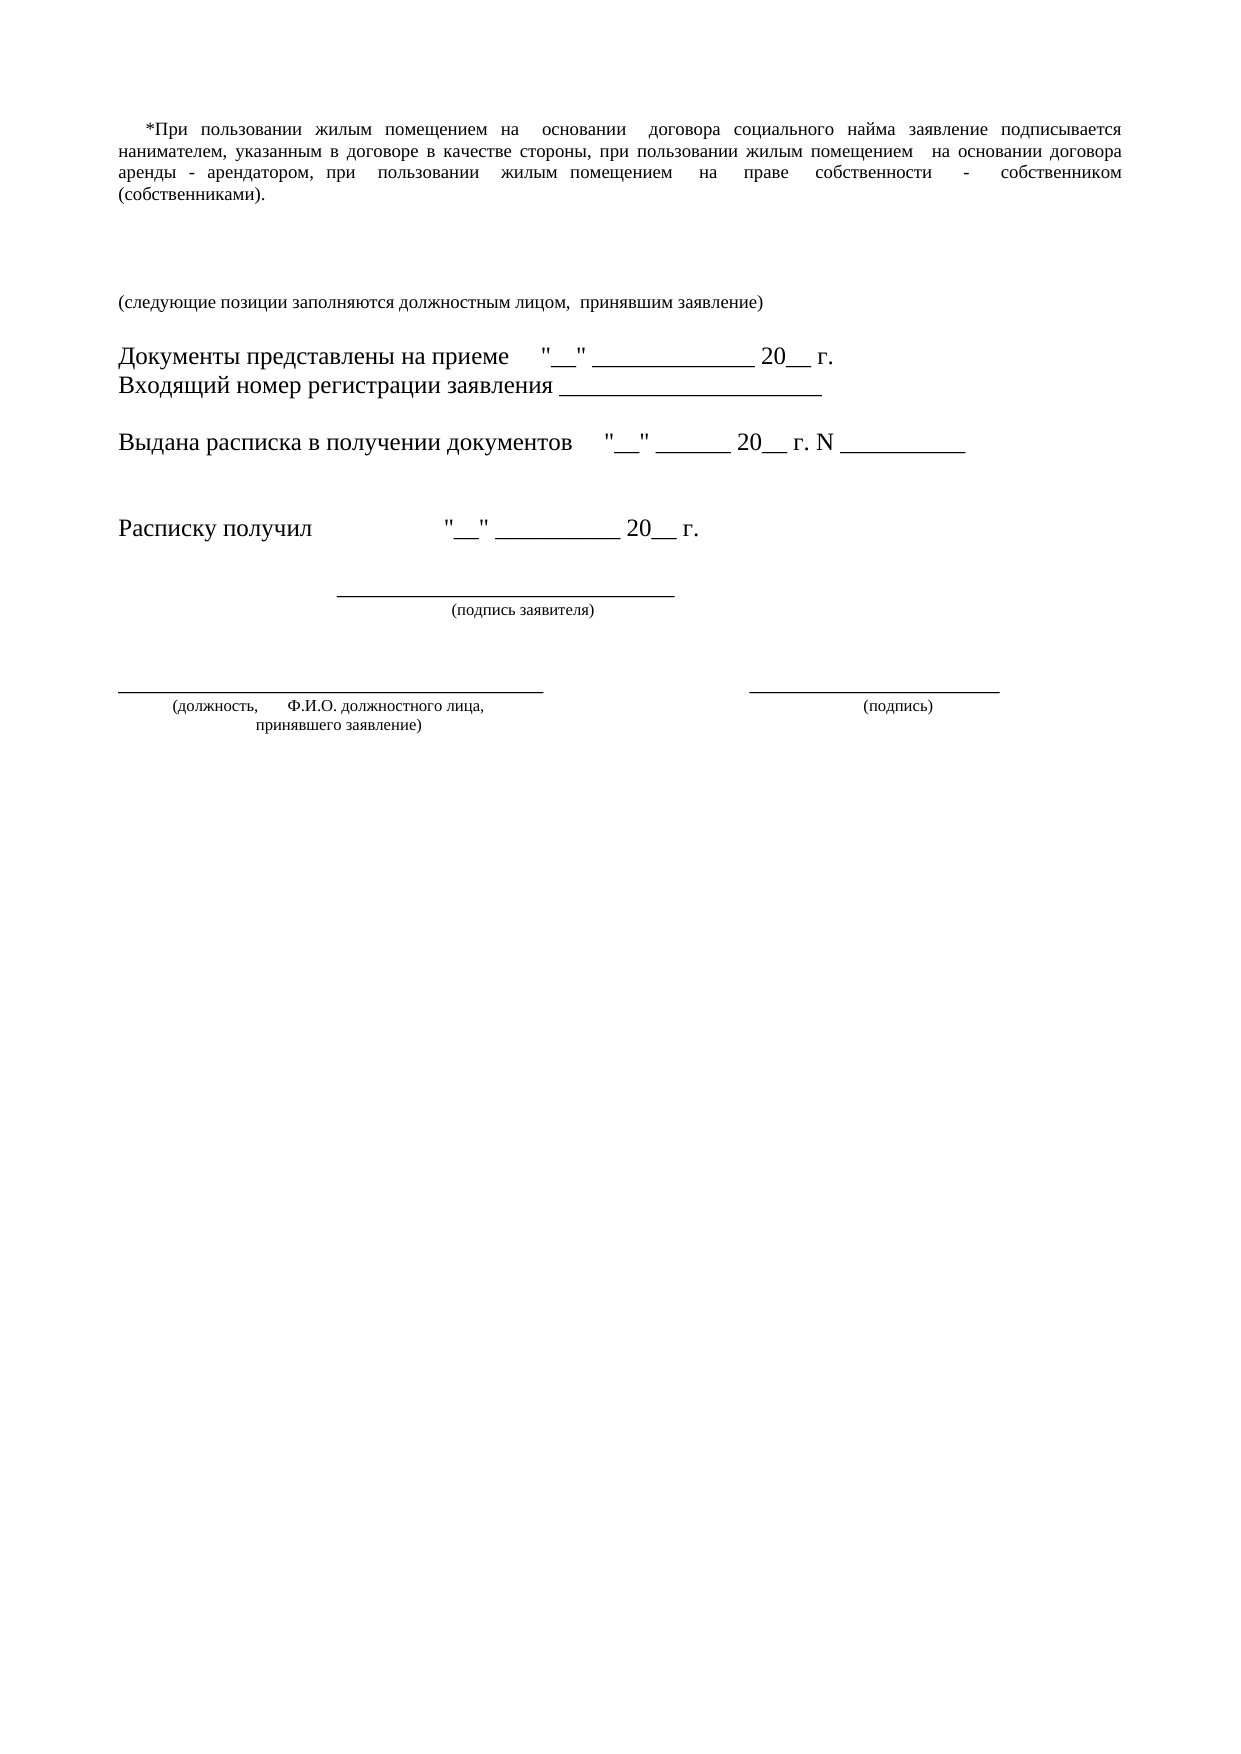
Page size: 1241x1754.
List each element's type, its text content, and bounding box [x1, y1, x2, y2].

text *При пользовании жилым помещением на основании договора социального найма заявление подписывается нанимателем, указанным в договоре в качестве стороны, при пользовании жилым помещением на основании договора аренды - арендатором, при пользовании жилым помещением на праве собственности - собственником (собственниками). [118, 118, 1122, 204]
text (подпись заявителя) [118, 600, 1122, 619]
text Расписку получил "__" __________ 20__ г. [118, 513, 1122, 542]
text Документы представлены на приеме "__" _____________ 20__ г. [118, 341, 1122, 370]
text __________________________________ ____________________ [118, 667, 1122, 696]
text Выдана расписка в получении документов "__" ______ 20__ г. N __________ [118, 427, 1122, 456]
text принявшего заявление) [118, 715, 1122, 734]
text Входящий номер регистрации заявления _____________________ [118, 370, 1122, 398]
text (следующие позиции заполняются должностным лицом, принявшим заявление) [118, 291, 1122, 312]
text ___________________________ [118, 571, 1122, 600]
text (должность, Ф.И.О. должностного лица, (подпись) [118, 696, 1122, 715]
